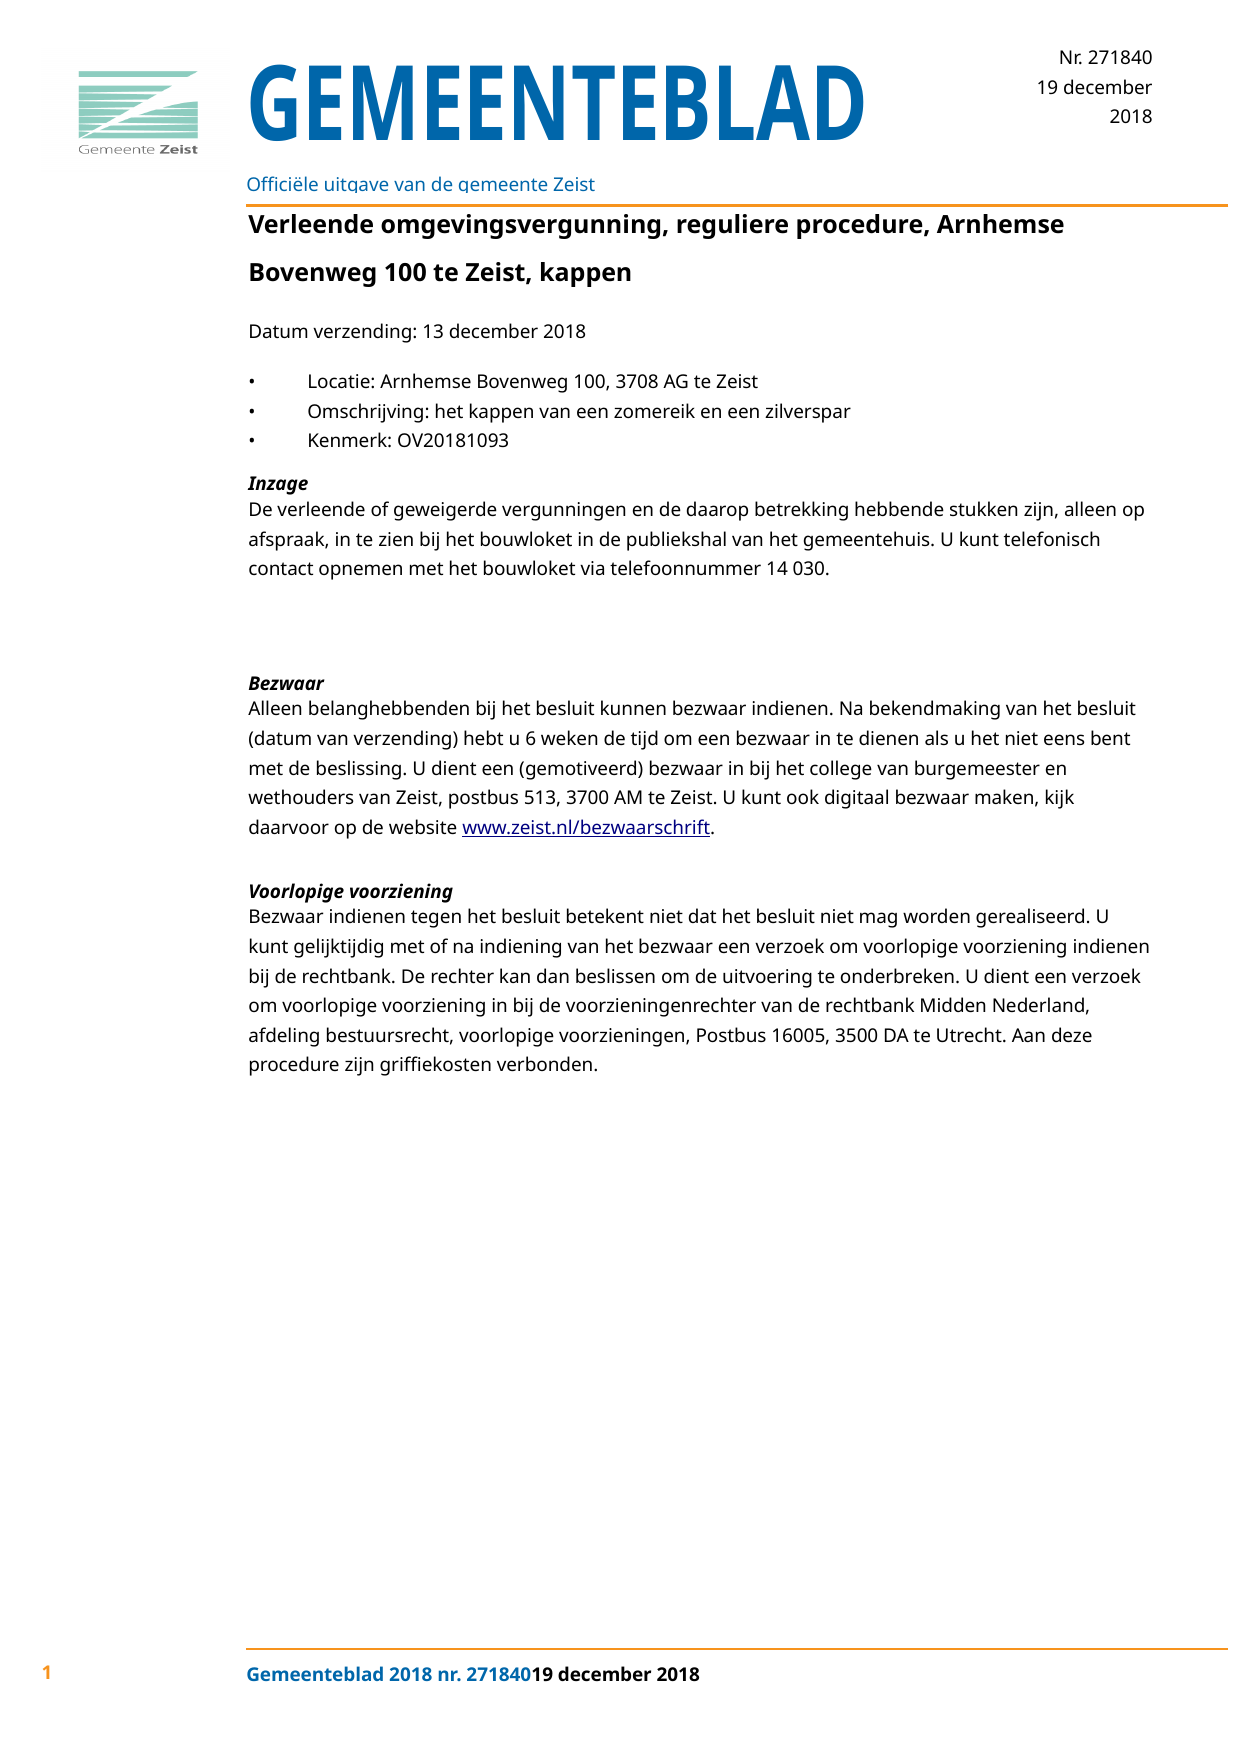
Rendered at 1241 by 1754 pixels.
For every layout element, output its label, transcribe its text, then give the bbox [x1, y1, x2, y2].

text Voorlopige voorziening [248, 878, 1152, 904]
text Alleen belanghebbenden bij het besluit kunnen bezwaar indienen. Na bekendmaking van het besluit (datum van verzending) hebt u 6 weken de tijd om een bezwaar in te dienen als u het niet eens bent met de beslissing. U dient een (gemotiveerd) bezwaar in bij het college van burgemeester en wethouders van Zeist, postbus 513, 3700 AM te Zeist. U kunt ook digitaal bezwaar maken, kijk daarvoor op de website www.zeist.nl/bezwaarschrift. [248, 696, 1152, 840]
text Datum verzending: 13 december 2018 [248, 318, 1152, 344]
text Bezwaar [248, 670, 1152, 696]
text Verleende omgevingsvergunning, reguliere procedure, Arnhemse Bovenweg 100 te Zeist, kappen [248, 207, 1152, 288]
text Inzage [248, 471, 1152, 496]
list Kenmerk: OV20181093 [248, 427, 1152, 453]
text De verleende of geweigerde vergunningen en de daarop betrekking hebbende stukken zijn, alleen op afspraak, in te zien bij het bouwloket in de publiekshal van het gemeentehuis. U kunt telefonisch contact opnemen met het bouwloket via telefoonnummer 14 030. [248, 496, 1152, 581]
text Bezwaar indienen tegen het besluit betekent niet dat het besluit niet mag worden gerealiseerd. U kunt gelijktijdig met of na indiening van het bezwaar een verzoek om voorlopige voorziening indienen bij de rechtbank. De rechter kan dan beslissen om de uitvoering te onderbreken. U dient een verzoek om voorlopige voorziening in bij de voorzieningenrechter van de rechtbank Midden Nederland, afdeling bestuursrecht, voorlopige voorzieningen, Postbus 16005, 3500 DA te Utrecht. Aan deze procedure zijn griffiekosten verbonden. [248, 904, 1152, 1077]
picture [41, 47, 231, 172]
list Omschrijving: het kappen van een zomereik en een zilverspar [248, 398, 1152, 424]
list Locatie: Arnhemse Bovenweg 100, 3708 AG te Zeist [248, 368, 1152, 394]
